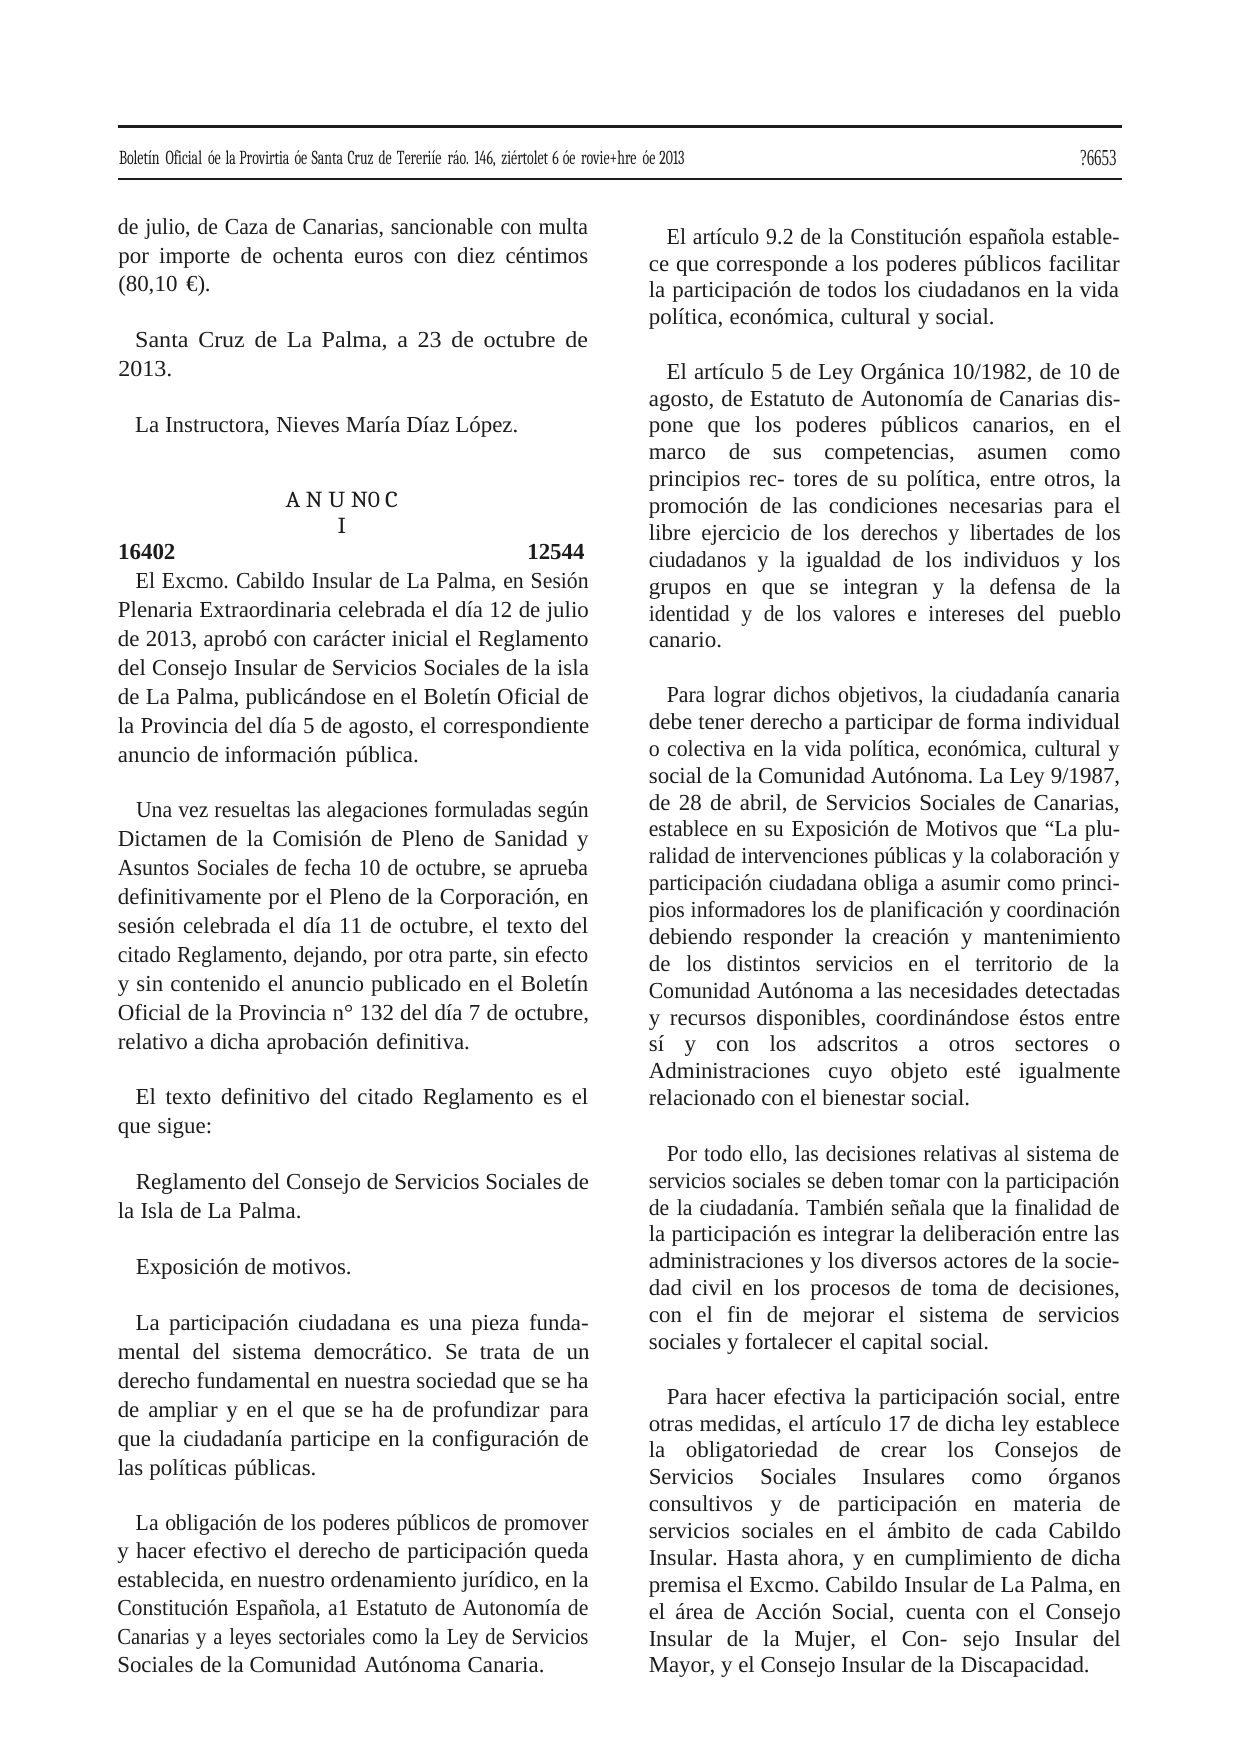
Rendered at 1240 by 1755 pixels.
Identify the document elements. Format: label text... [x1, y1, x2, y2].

text La Instructora, Nieves María Díaz López. [135, 411, 593, 437]
text Para hacer efectiva la participación social, entre otras medidas, el artículo 17 de dicha ley establece la obligatoriedad de crear los Consejos de Servicios Sociales Insulares como órganos consultivos y de participación en materia de servicios sociales en el ámbito de cada Cabildo Insular. Hasta ahora, y en cumplimiento de dicha premisa el Excmo. Cabildo Insular de La Palma, en el área de Acción Social, cuenta con el Consejo Insular de la Mujer, el Con- sejo Insular del Mayor, y el Consejo Insular de la Discapacidad. [648, 1383, 1121, 1678]
text Para lograr dichos objetivos, la ciudadanía canaria debe tener derecho a participar de forma individual o colectiva en la vida política, económica, cultural y social de la Comunidad Autónoma. La Ley 9/1987, de 28 de abril, de Servicios Sociales de Canarias, establece en su Exposición de Motivos que “La plu- ralidad de intervenciones públicas y la colaboración y participación ciudadana obliga a asumir como princi- pios informadores los de planificación y coordinación debiendo responder la creación y mantenimiento de los distintos servicios en el territorio de la Comunidad Autónoma a las necesidades detectadas y recursos disponibles, coordinándose éstos entre sí y con los adscritos a otros sectores o Administraciones cuyo objeto esté igualmente relacionado con el bienestar social. [649, 681, 1121, 1111]
text Reglamento del Consejo de Servicios Sociales de la Isla de La Palma. [118, 1168, 589, 1223]
text El artículo 9.2 de la Constitución española estable- ce que corresponde a los poderes públicos facilitar la participación de todos los ciudadanos en la vida política, económica, cultural y social. [649, 223, 1120, 330]
text A N U N0 C I [281, 487, 402, 539]
text Por todo ello, las decisiones relativas al sistema de servicios sociales se deben tomar con la participación de la ciudadanía. También señala que la finalidad de la participación es integrar la deliberación entre las administraciones y los diversos actores de la socie- dad civil en los procesos de toma de decisiones, con el fin de mejorar el sistema de servicios sociales y fortalecer el capital social. [649, 1140, 1121, 1354]
text El Excmo. Cabildo Insular de La Palma, en Sesión Plenaria Extraordinaria celebrada el día 12 de julio de 2013, aprobó con carácter inicial el Reglamento del Consejo Insular de Servicios Sociales de la isla de La Palma, publicándose en el Boletín Oficial de la Provincia del día 5 de agosto, el correspondiente anuncio de información pública. [118, 567, 589, 767]
text El texto definitivo del citado Reglamento es el que sigue: [118, 1083, 589, 1138]
text de julio, de Caza de Canarias, sancionable con multa por importe de ochenta euros con diez céntimos (80,10 €). [118, 213, 589, 297]
text Una vez resueltas las alegaciones formuladas según Dictamen de la Comisión de Pleno de Sanidad y Asuntos Sociales de fecha 10 de octubre, se aprueba definitivamente por el Pleno de la Corporación, en sesión celebrada el día 11 de octubre, el texto del citado Reglamento, dejando, por otra parte, sin efecto y sin contenido el anuncio publicado en el Boletín Oficial de la Provincia n° 132 del día 7 de octubre, relativo a dicha aprobación definitiva. [118, 796, 589, 1054]
text Santa Cruz de La Palma, a 23 de octubre de 2013. [118, 326, 589, 381]
text La participación ciudadana es una pieza funda- mental del sistema democrático. Se trata de un derecho fundamental en nuestra sociedad que se ha de ampliar y en el que se ha de profundizar para que la ciudadanía participe en la configuración de las políticas públicas. [118, 1309, 589, 1480]
text Exposición de motivos. [136, 1253, 593, 1279]
text 16402 12544 [118, 539, 593, 564]
text La obligación de los poderes públicos de promover y hacer efectivo el derecho de participación queda establecida, en nuestro ordenamiento jurídico, en la Constitución Española, a1 Estatuto de Autonomía de Canarias y a leyes sectoriales como la Ley de Servicios Sociales de la Comunidad Autónoma Canaria. [117, 1509, 589, 1678]
text El artículo 5 de Ley Orgánica 10/1982, de 10 de agosto, de Estatuto de Autonomía de Canarias dis- pone que los poderes públicos canarios, en el marco de sus competencias, asumen como principios rec- tores de su política, entre otros, la promoción de las condiciones necesarias para el libre ejercicio de los derechos y libertades de los ciudadanos y la igualdad de los individuos y los grupos en que se integran y la defensa de la identidad y de los valores e intereses del pueblo canario. [649, 358, 1121, 653]
